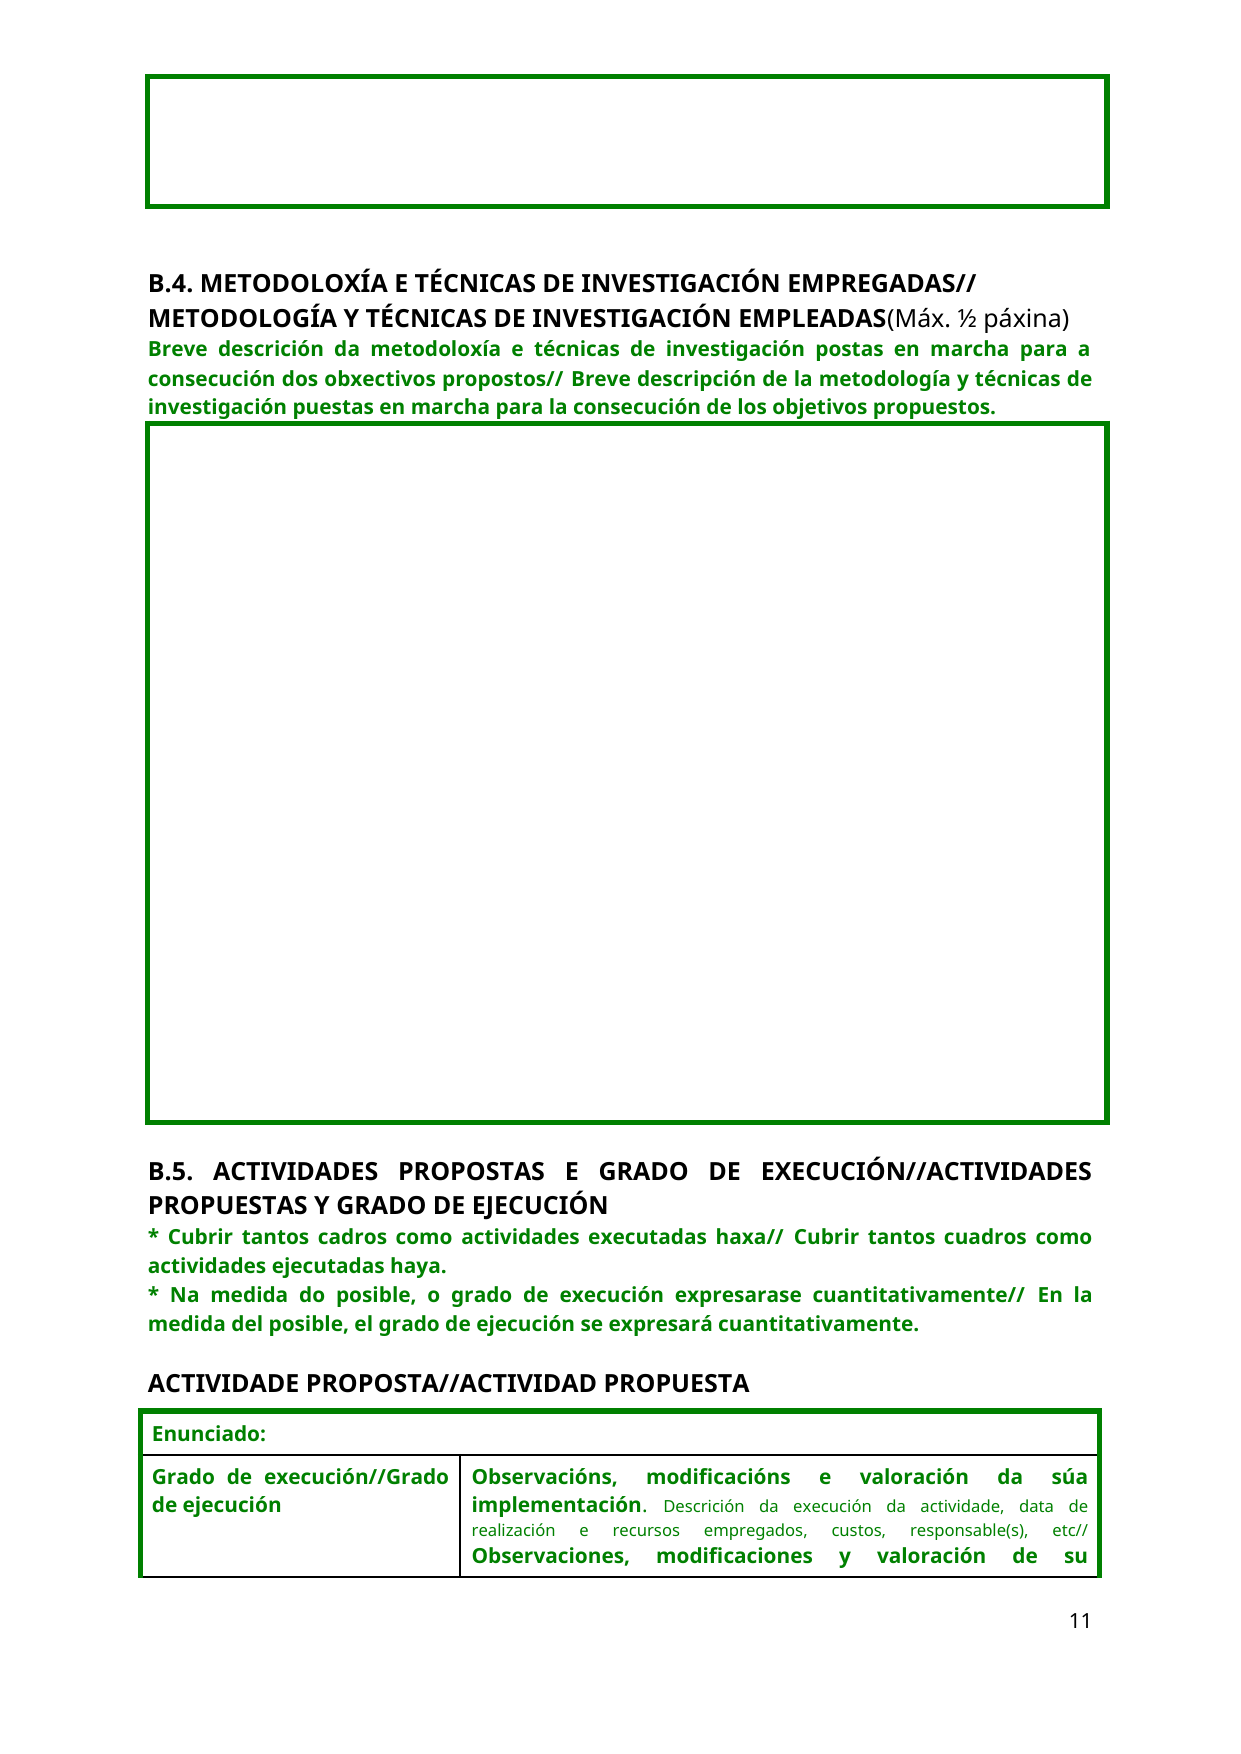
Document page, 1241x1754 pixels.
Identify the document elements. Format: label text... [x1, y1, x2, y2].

table_header [150, 79, 1104, 204]
table_header [150, 426, 1104, 1119]
text * Na medida do posible, o grado de execución expresarase cuantitativamente// En la medida del posible, el grado de ejecución se expresará cuantitativamente. [148, 1279, 1092, 1337]
table_cell Observacións, modificacións e valoración da súa implementación. Descrición da execución da actividade, data de realización e recursos empregados, custos, responsable(s), etc// Observaciones, modificaciones y valoración de su [461, 1456, 1097, 1576]
text ACTIVIDADE PROPOSTA//ACTIVIDAD PROPUESTA [148, 1366, 1092, 1400]
text Breve descrición da metodoloxía e técnicas de investigación postas en marcha para a consecución dos obxectivos propostos// Breve descripción de la metodología y técnicas de investigación puestas en marcha para la consecución de los objetivos propuestos. [148, 334, 1092, 421]
table_cell Grado de execución//Grado de ejecución [143, 1456, 459, 1576]
text B.4. METODOLOXÍA E TÉCNICAS DE INVESTIGACIÓN EMPREGADAS// METODOLOGÍA Y TÉCNICAS DE INVESTIGACIÓN EMPLEADAS(Máx. ½ páxina) [148, 266, 1092, 334]
text * Cubrir tantos cadros como actividades executadas haxa// Cubrir tantos cuadros como actividades ejecutadas haya. [148, 1221, 1092, 1279]
text B.5. ACTIVIDADES PROPOSTAS E GRADO DE EXECUCIÓN//ACTIVIDADES PROPUESTAS Y GRADO DE EJECUCIÓN [148, 1153, 1092, 1221]
table_header Enunciado: [143, 1414, 1097, 1454]
